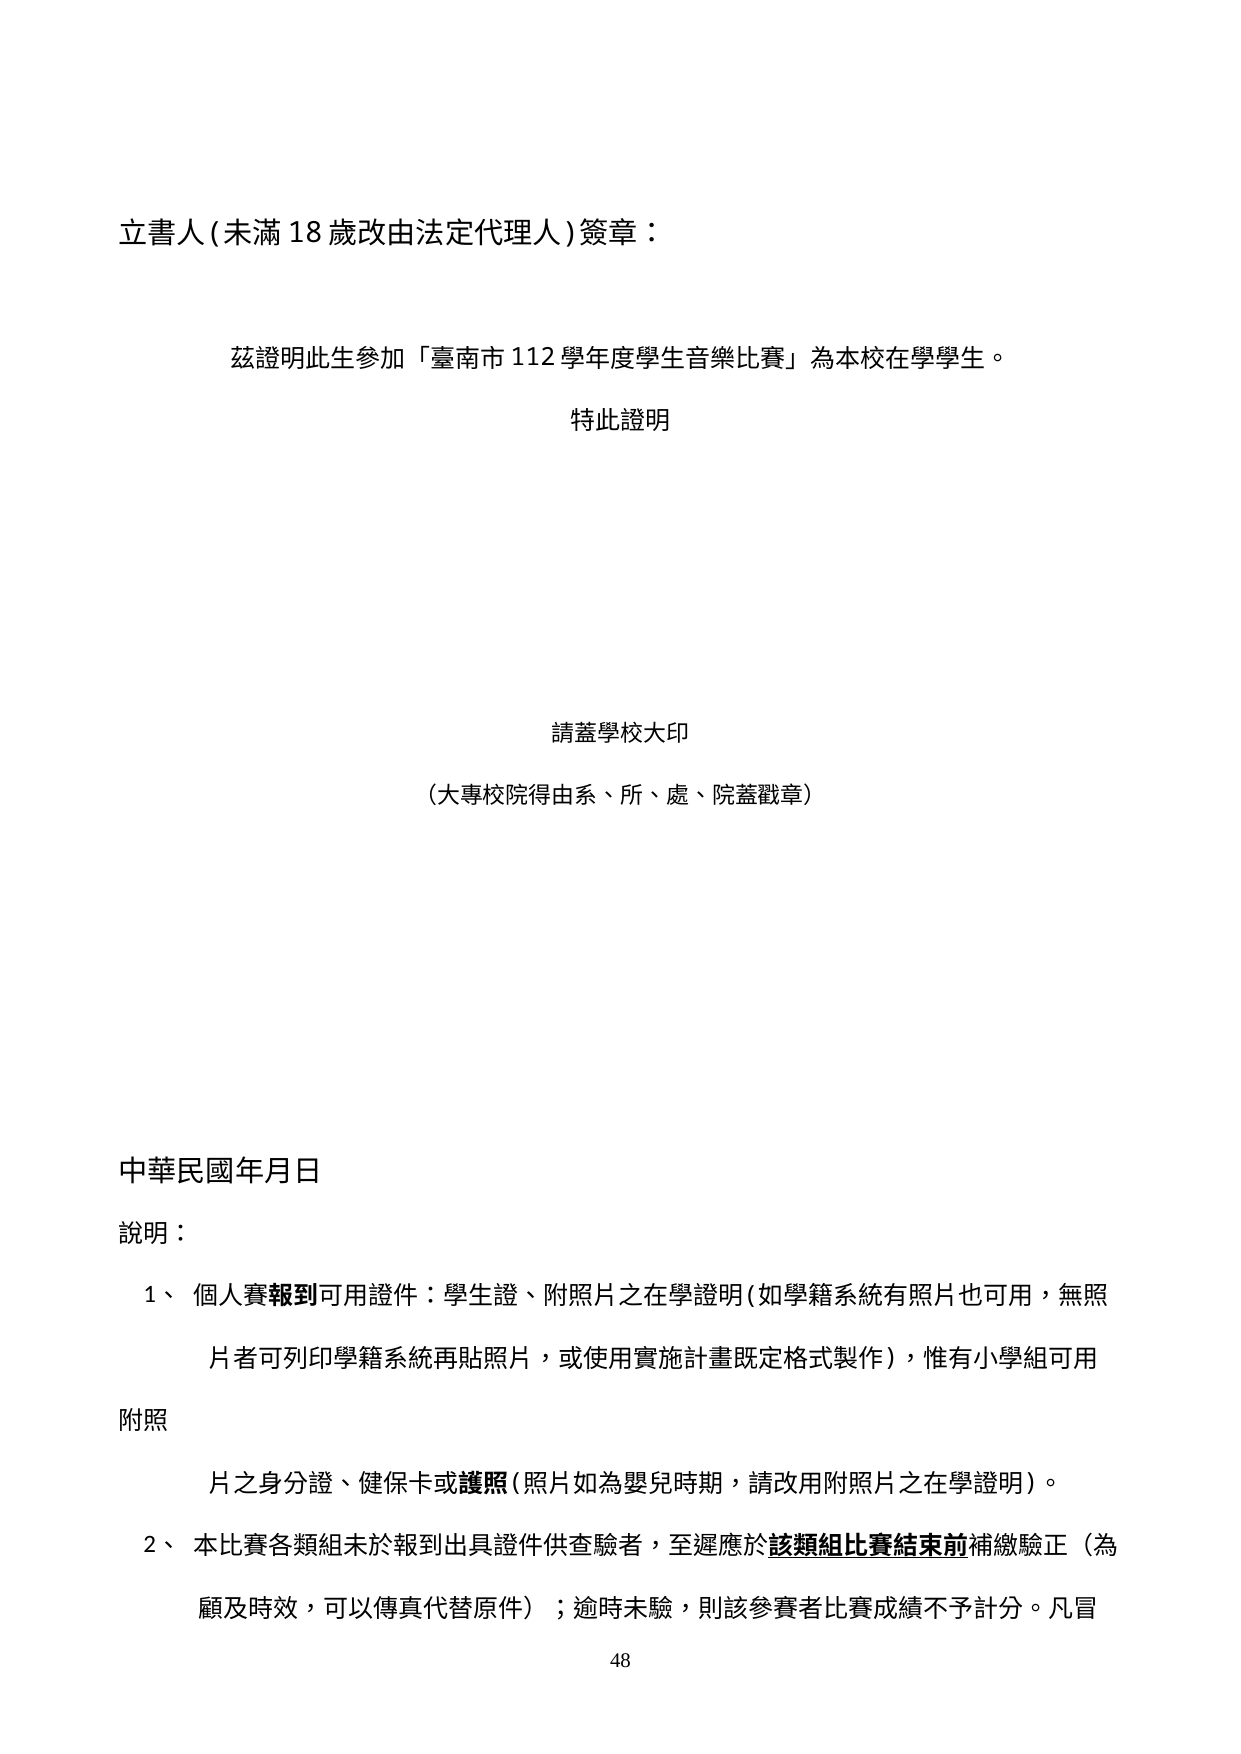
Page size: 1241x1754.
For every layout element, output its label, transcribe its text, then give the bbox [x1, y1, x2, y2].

text 特此證明 [118, 377, 1122, 439]
text 請蓋學校大印 [118, 689, 1122, 752]
text 顧及時效，可以傳真代替原件）；逾時未驗，則該參賽者比賽成績不予計分。凡冒 [168, 1564, 1122, 1627]
text 片者可列印學籍系統再貼照片，或使用實施計畫既定格式製作)，惟有小學組可用附照 [118, 1314, 1122, 1439]
text 片之身分證、健保卡或護照(照片如為嬰兒時期，請改用附照片之在學證明)。 [118, 1439, 1122, 1502]
text （大專校院得由系、所、處、院蓋戳章） [118, 752, 1122, 814]
list 本比賽各類組未於報到出具證件供查驗者，至遲應於該類組比賽結束前補繳驗正（為 [143, 1502, 1122, 1564]
text 茲證明此生參加「臺南市112學年度學生音樂比賽」為本校在學學生。 [118, 314, 1122, 377]
text 立書人(未滿18歲改由法定代理人)簽章： [118, 189, 1122, 252]
text 說明： [118, 1189, 1122, 1252]
text 中華民國年月日 [118, 1127, 1122, 1189]
list 個人賽報到可用證件：學生證、附照片之在學證明(如學籍系統有照片也可用，無照 [143, 1252, 1122, 1314]
